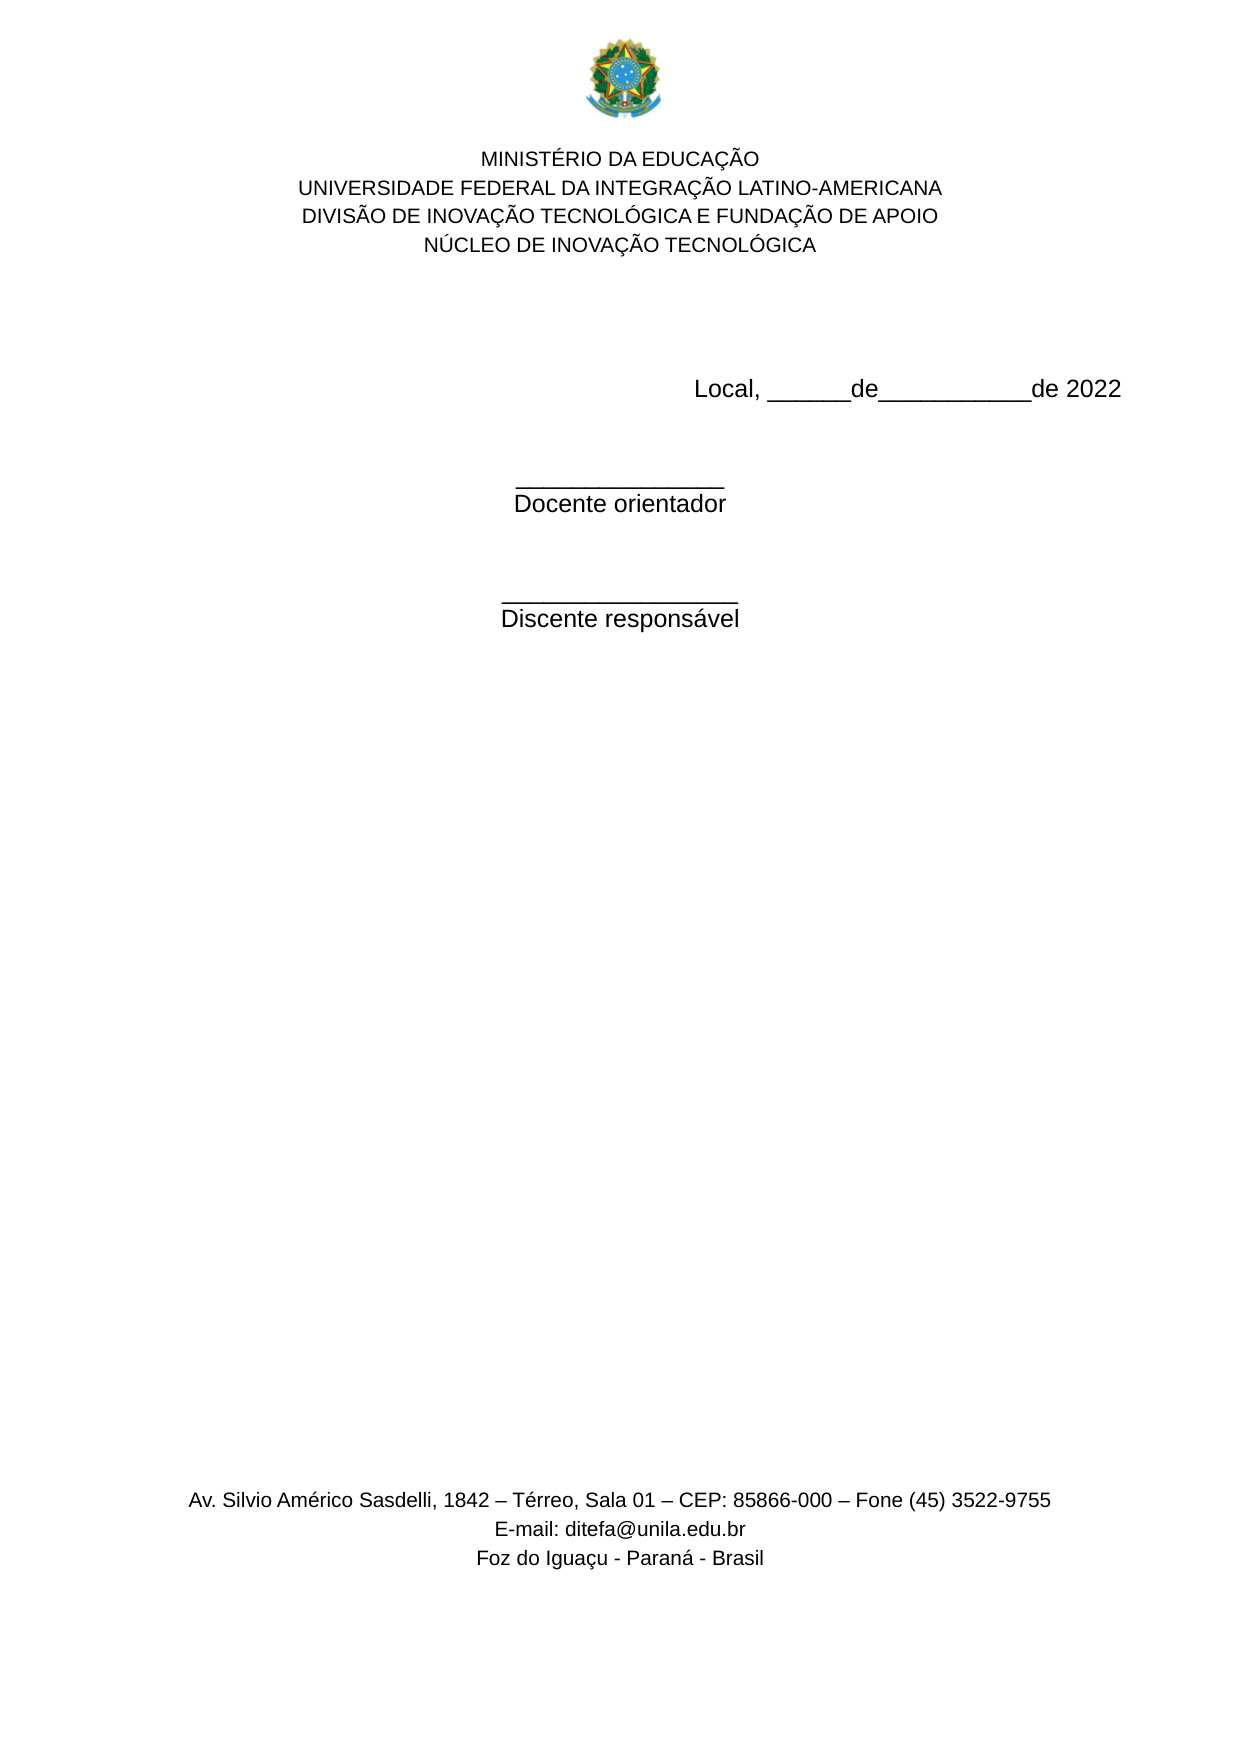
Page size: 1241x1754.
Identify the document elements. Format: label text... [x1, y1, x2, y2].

text _________________ [118, 576, 1122, 604]
text _______________ [118, 461, 1122, 489]
text Discente responsável [118, 604, 1122, 633]
text Docente orientador [118, 489, 1122, 518]
text Local, ______de___________de 2022 [118, 374, 1122, 403]
picture [579, 29, 661, 129]
